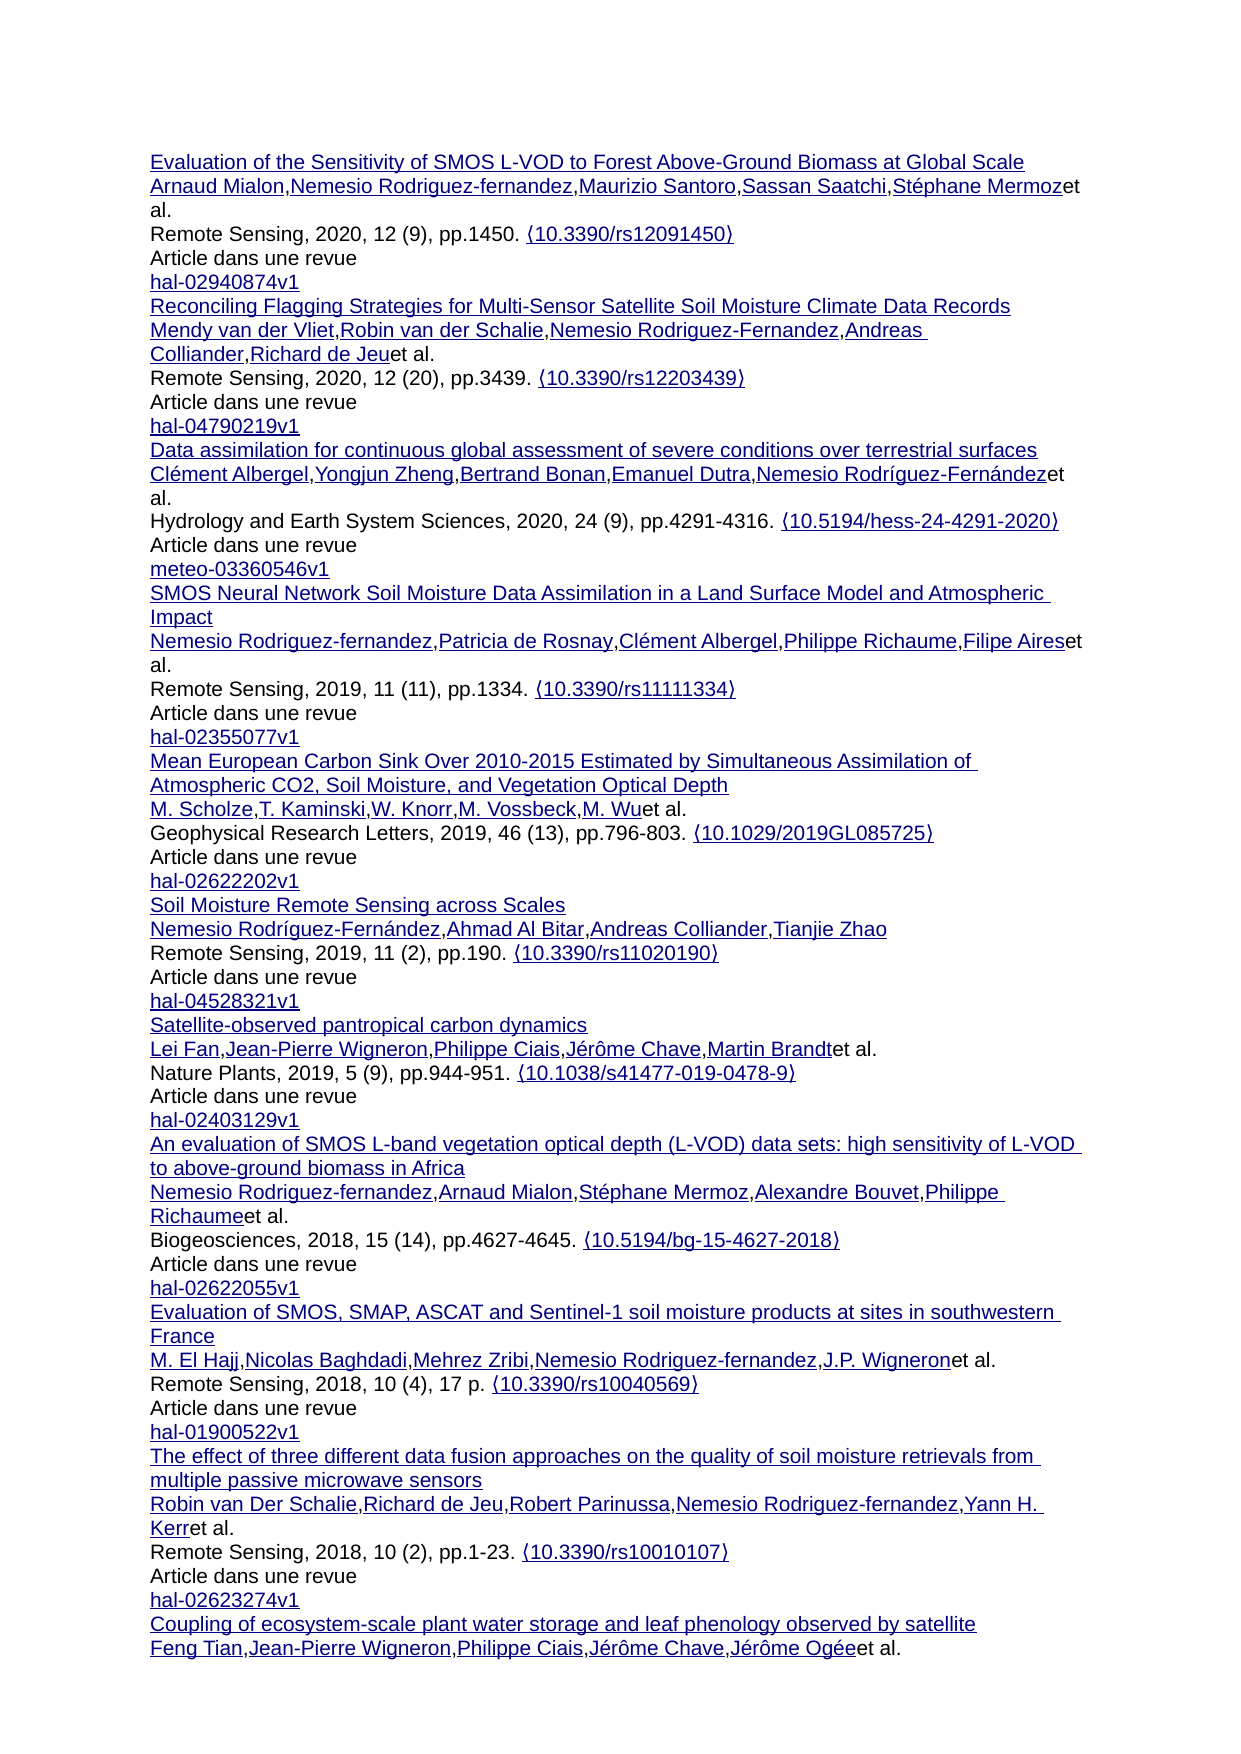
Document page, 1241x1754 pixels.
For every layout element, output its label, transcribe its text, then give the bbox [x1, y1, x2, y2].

table_cell SMOS Neural Network Soil Moisture Data Assimilation in a Land Surface Model and Atmospheric Impact Nemesio Rodriguez‐fernandez,Patricia de Rosnay,Clément Albergel,Philippe Richaume,Filipe Aireset al. Remote Sensing, 2019, 11 (11), pp.1334. ⟨10.3390/rs11111334⟩ Article dans une revue hal-02355077v1 [150, 581, 1090, 749]
table_cell Coupling of ecosystem-scale plant water storage and leaf phenology observed by satellite Feng Tian,Jean-Pierre Wigneron,Philippe Ciais,Jérôme Chave,Jérôme Ogéeet al. [150, 1611, 1090, 1659]
table_cell Reconciling Flagging Strategies for Multi-Sensor Satellite Soil Moisture Climate Data Records Mendy van der Vliet,Robin van der Schalie,Nemesio Rodriguez-Fernandez,Andreas Colliander,Richard de Jeuet al. Remote Sensing, 2020, 12 (20), pp.3439. ⟨10.3390/rs12203439⟩ Article dans une revue hal-04790219v1 [150, 294, 1090, 437]
table_cell An evaluation of SMOS L-band vegetation optical depth (L-VOD) data sets: high sensitivity of L-VOD to above-ground biomass in Africa Nemesio Rodriguez‐fernandez,Arnaud Mialon,Stéphane Mermoz,Alexandre Bouvet,Philippe Richaumeet al. Biogeosciences, 2018, 15 (14), pp.4627-4645. ⟨10.5194/bg-15-4627-2018⟩ Article dans une revue hal-02622055v1 [150, 1132, 1090, 1300]
table_cell Evaluation of SMOS, SMAP, ASCAT and Sentinel-1 soil moisture products at sites in southwestern France M. El Hajj,Nicolas Baghdadi,Mehrez Zribi,Nemesio Rodriguez‐fernandez,J.P. Wigneronet al. Remote Sensing, 2018, 10 (4), 17 p. ⟨10.3390/rs10040569⟩ Article dans une revue hal-01900522v1 [150, 1300, 1090, 1444]
table_cell Evaluation of the Sensitivity of SMOS L-VOD to Forest Above-Ground Biomass at Global Scale Arnaud Mialon,Nemesio Rodriguez‐fernandez,Maurizio Santoro,Sassan Saatchi,Stéphane Mermozet al. Remote Sensing, 2020, 12 (9), pp.1450. ⟨10.3390/rs12091450⟩ Article dans une revue hal-02940874v1 [150, 150, 1090, 294]
table_cell Data assimilation for continuous global assessment of severe conditions over terrestrial surfaces Clément Albergel,Yongjun Zheng,Bertrand Bonan,Emanuel Dutra,Nemesio Rodríguez-Fernándezet al. Hydrology and Earth System Sciences, 2020, 24 (9), pp.4291-4316. ⟨10.5194/hess-24-4291-2020⟩ Article dans une revue meteo-03360546v1 [150, 438, 1090, 581]
table_cell Mean European Carbon Sink Over 2010-2015 Estimated by Simultaneous Assimilation of Atmospheric CO2, Soil Moisture, and Vegetation Optical Depth M. Scholze,T. Kaminski,W. Knorr,M. Vossbeck,M. Wuet al. Geophysical Research Letters, 2019, 46 (13), pp.796-803. ⟨10.1029/2019GL085725⟩ Article dans une revue hal-02622202v1 [150, 749, 1090, 893]
table_cell Soil Moisture Remote Sensing across Scales Nemesio Rodríguez-Fernández,Ahmad Al Bitar,Andreas Colliander,Tianjie Zhao Remote Sensing, 2019, 11 (2), pp.190. ⟨10.3390/rs11020190⟩ Article dans une revue hal-04528321v1 [150, 893, 1090, 1012]
table_cell Satellite-observed pantropical carbon dynamics Lei Fan,Jean-Pierre Wigneron,Philippe Ciais,Jérôme Chave,Martin Brandtet al. Nature Plants, 2019, 5 (9), pp.944-951. ⟨10.1038/s41477-019-0478-9⟩ Article dans une revue hal-02403129v1 [150, 1013, 1090, 1132]
table_cell The effect of three different data fusion approaches on the quality of soil moisture retrievals from multiple passive microwave sensors Robin van Der Schalie,Richard de Jeu,Robert Parinussa,Nemesio Rodriguez‐fernandez,Yann H. Kerret al. Remote Sensing, 2018, 10 (2), pp.1-23. ⟨10.3390/rs10010107⟩ Article dans une revue hal-02623274v1 [150, 1444, 1090, 1611]
